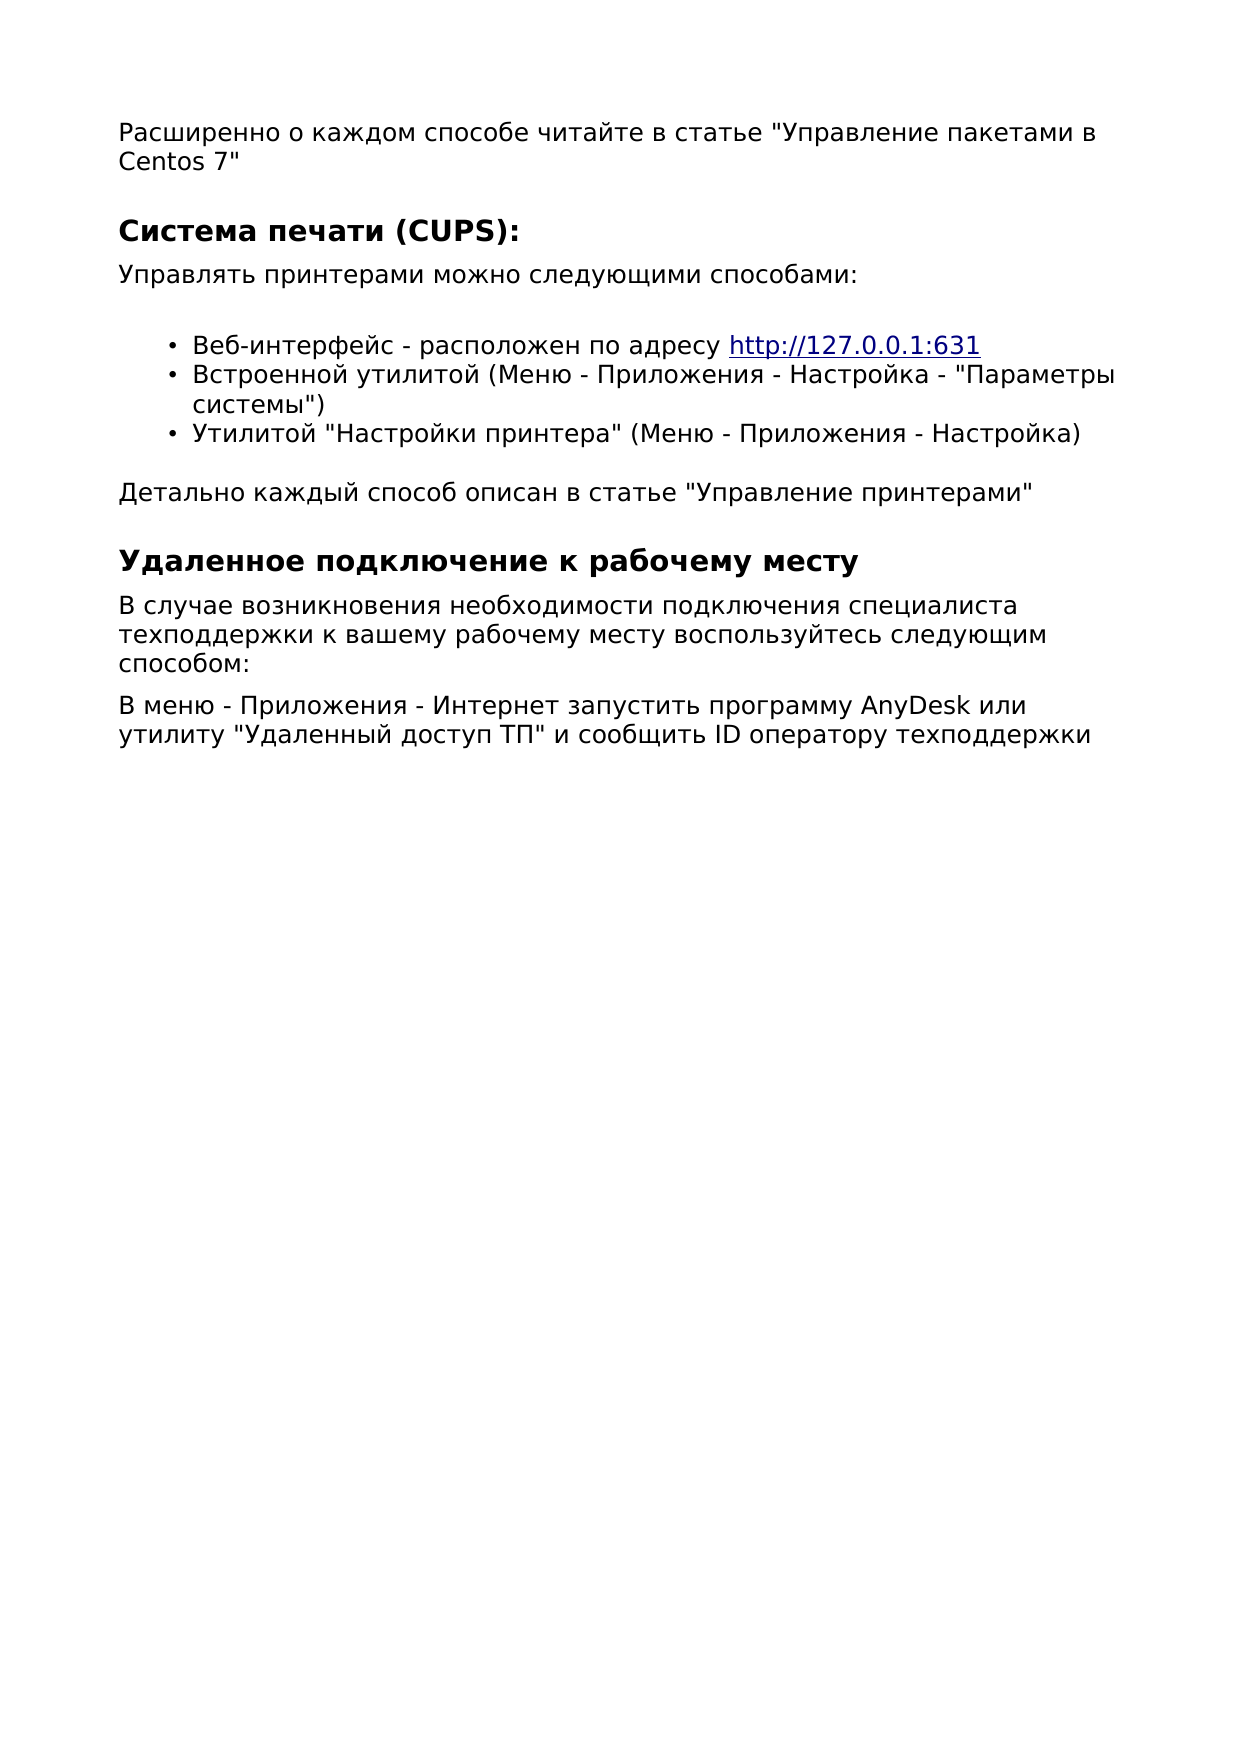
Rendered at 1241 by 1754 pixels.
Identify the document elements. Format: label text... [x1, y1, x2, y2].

list Встроенной утилитой (Меню - Приложения - Настройка - "Параметры системы") [177, 361, 1122, 419]
subtitle Система печати (CUPS): [118, 214, 1122, 248]
text В меню - Приложения - Интернет запустить программу AnyDesk или утилиту "Удаленный доступ ТП" и сообщить ID оператору техподдержки [118, 691, 1122, 749]
subtitle Удаленное подключение к рабочему месту [118, 544, 1122, 578]
text Расширенно о каждом способе читайте в статье "Управление пакетами в Centos 7" [118, 118, 1122, 176]
list Веб-интерфейс - расположен по адресу http://127.0.0.1:631 [177, 332, 1122, 361]
text Управлять принтерами можно следующими способами: [118, 260, 1122, 289]
text Детально каждый способ описан в статье "Управление принтерами" [118, 478, 1122, 507]
list Утилитой "Настройки принтера" (Меню - Приложения - Настройка) [177, 419, 1122, 448]
text В случае возникновения необходимости подключения специалиста техподдержки к вашему рабочему месту воспользуйтесь следующим способом: [118, 591, 1122, 678]
